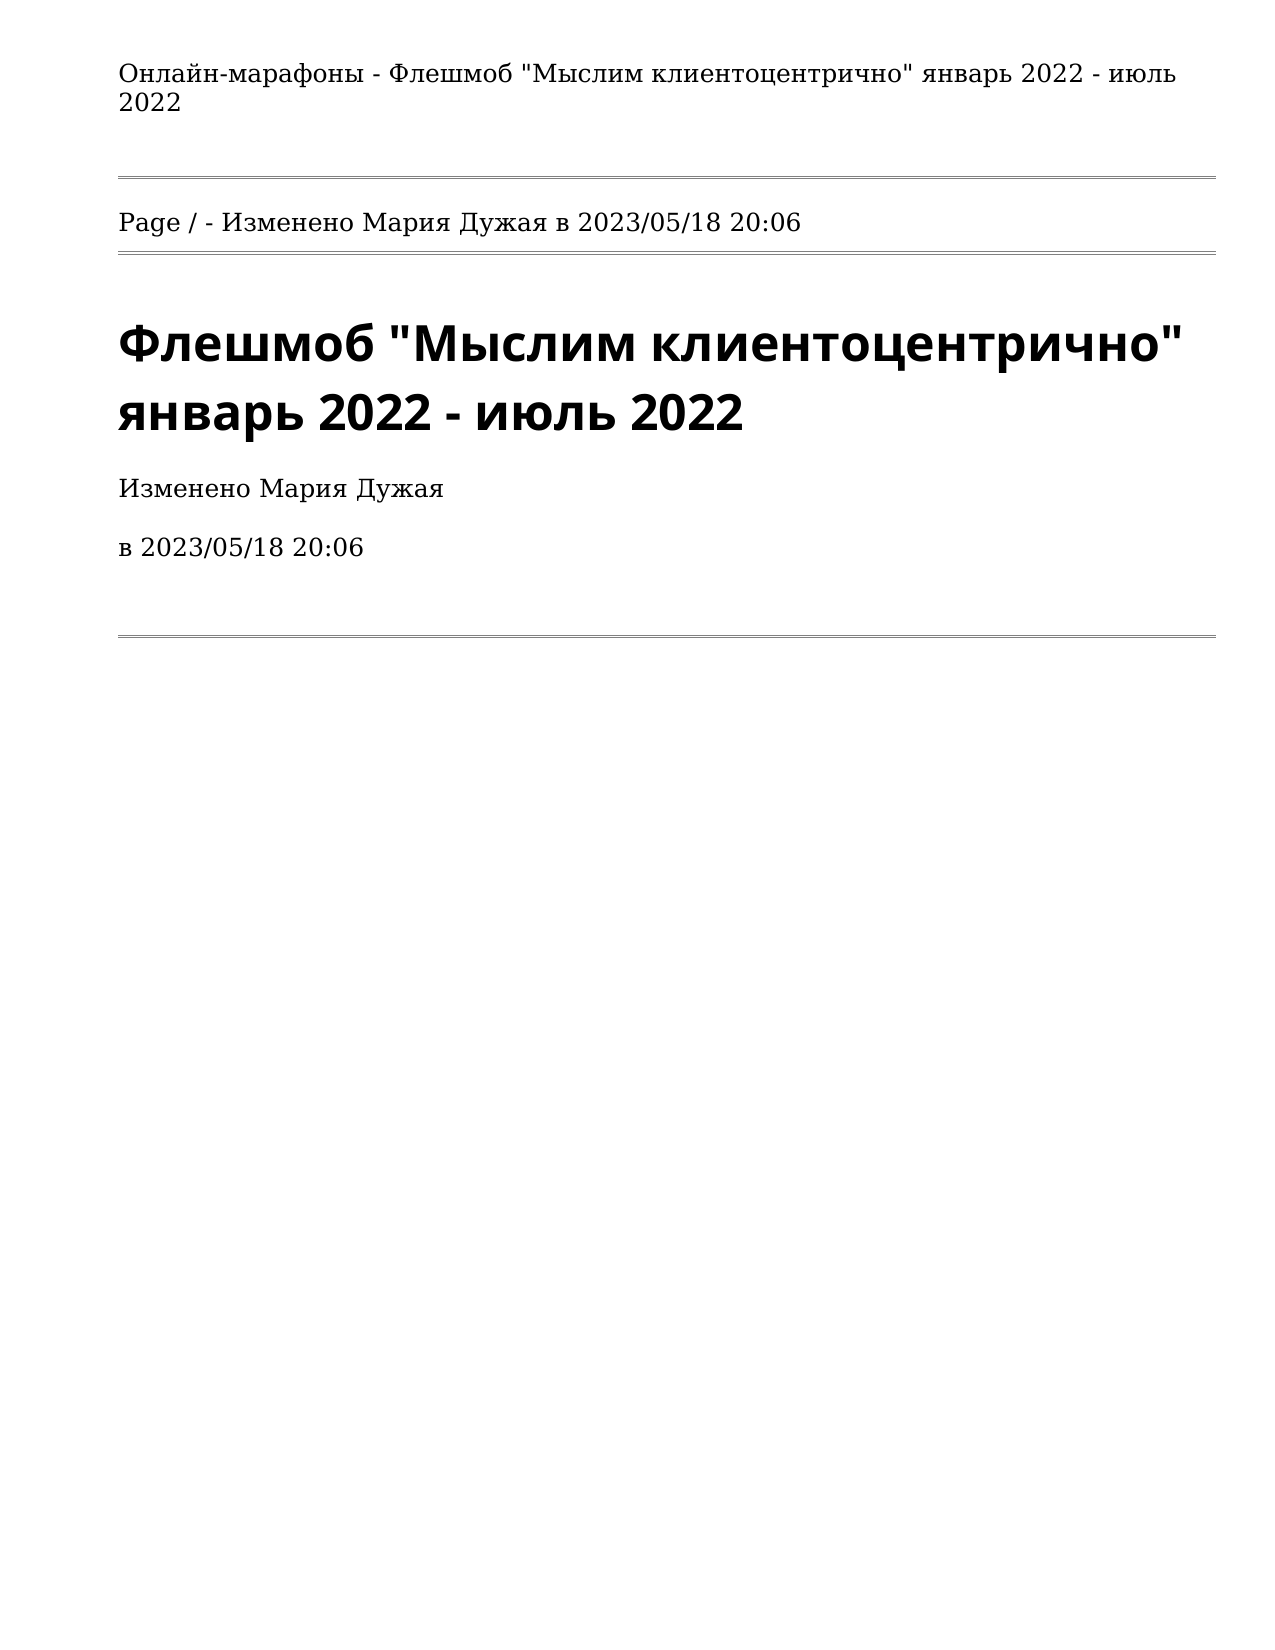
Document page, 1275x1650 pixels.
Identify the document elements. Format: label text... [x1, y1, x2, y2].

text Изменено Мария Дужая [118, 474, 1216, 503]
text Page / - Изменено Мария Дужая в 2023/05/18 20:06 [118, 208, 1216, 237]
text в 2023/05/18 20:06 [118, 533, 1216, 562]
text Онлайн-марафоны - Флешмоб "Мыслим клиентоцентрично" январь 2022 - июль 2022 [118, 59, 1216, 117]
subtitle Флешмоб "Мыслим клиентоцентрично" январь 2022 - июль 2022 [118, 308, 1216, 444]
